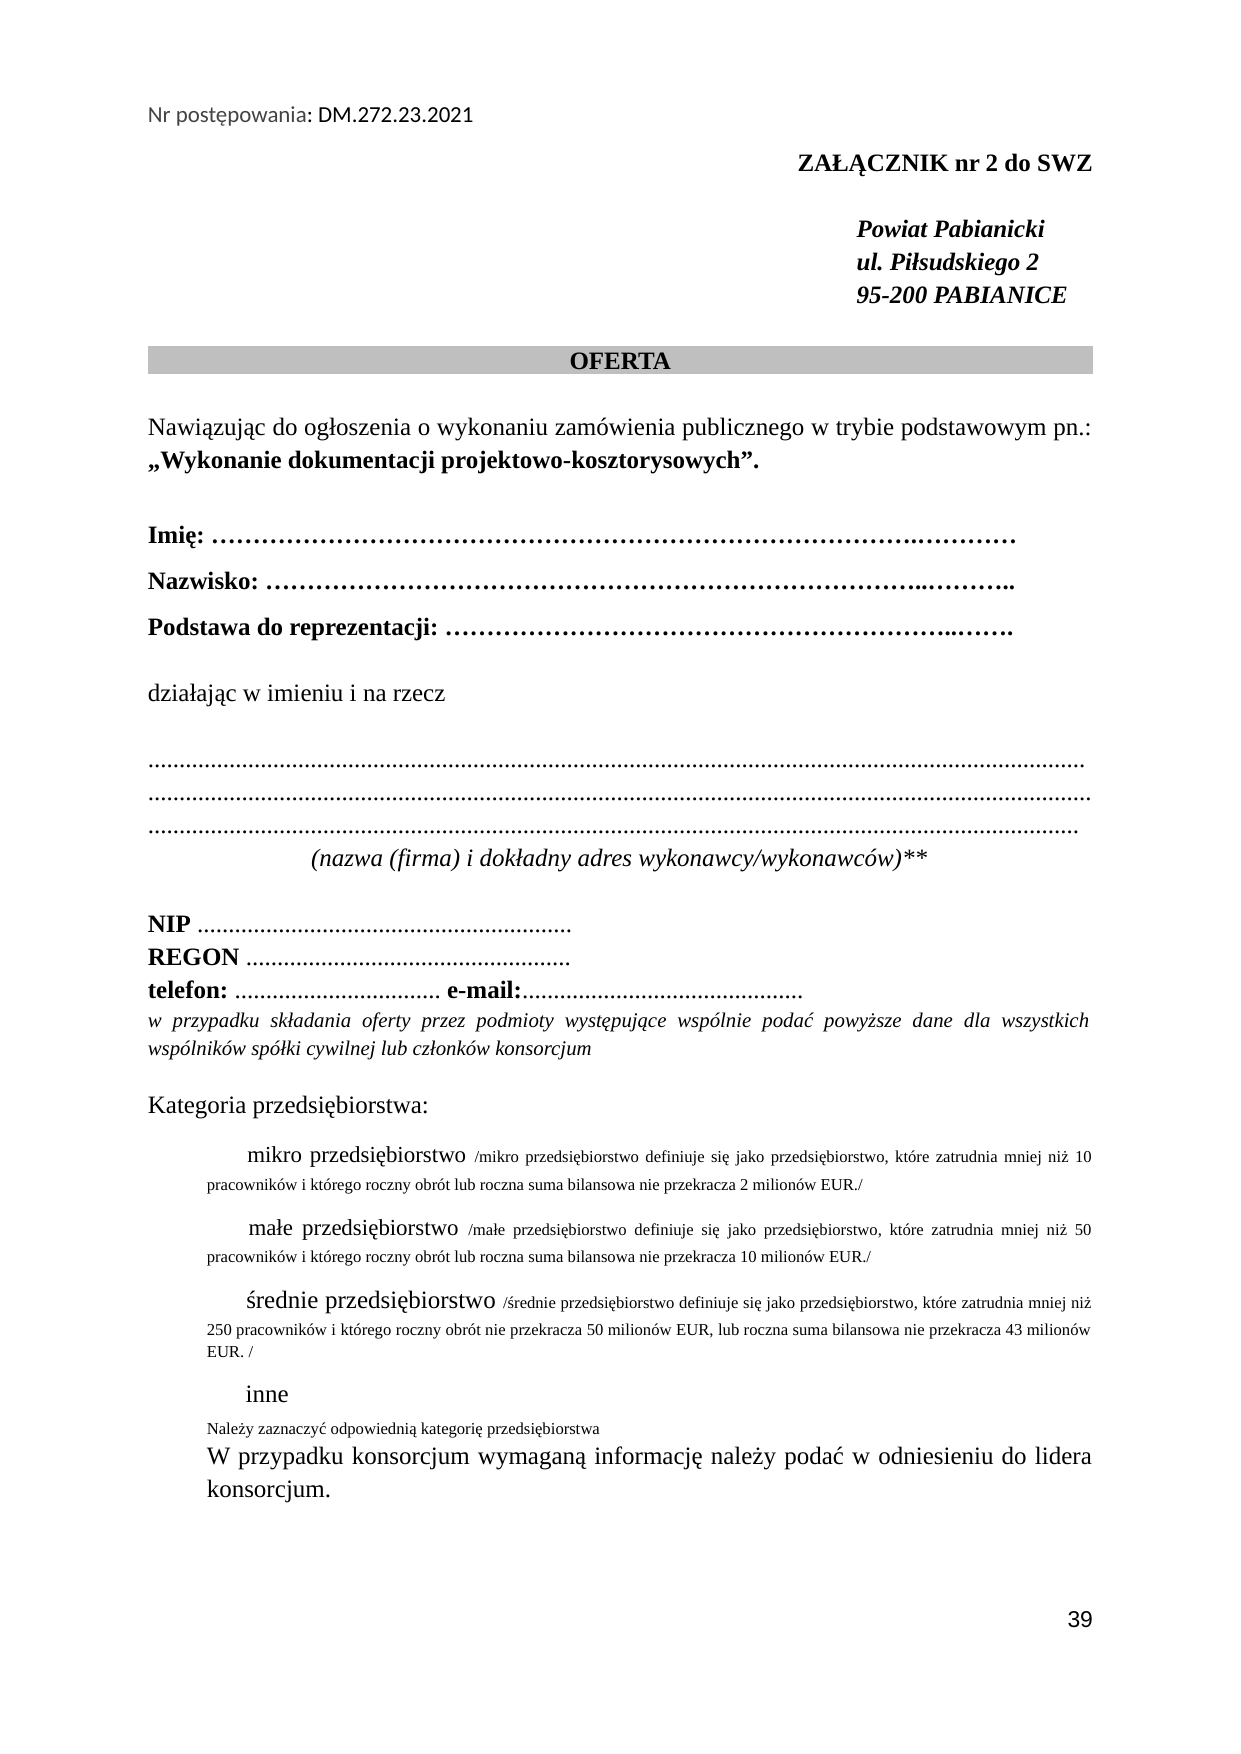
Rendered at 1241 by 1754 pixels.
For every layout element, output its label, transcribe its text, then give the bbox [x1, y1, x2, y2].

text ZAŁĄCZNIK nr 2 do SWZ [148, 148, 1093, 176]
text  małe przedsiębiorstwo /małe przedsiębiorstwo definiuje się jako przedsiębiorstwo, które zatrudnia mniej niż 50 pracowników i którego roczny obrót lub roczna suma bilansowa nie przekracza 10 milionów EUR./ [207, 1196, 1093, 1266]
text ...................................................................................................................................................... [148, 744, 1093, 772]
list  inne [207, 1364, 1093, 1412]
list  średnie przedsiębiorstwo /średnie przedsiębiorstwo definiuje się jako przedsiębiorstwo, które zatrudnia mniej niż 250 pracowników i którego roczny obrót nie przekracza 50 milionów EUR, lub roczna suma bilansowa nie przekracza 43 milionów EUR. / [207, 1269, 1093, 1361]
text 95-200 PABIANICE [148, 280, 1093, 308]
text (nazwa (firma) i dokładny adres wykonawcy/wykonawców)** [148, 843, 1093, 871]
list Kategoria przedsiębiorstwa: [148, 1091, 1093, 1119]
text Podstawa do reprezentacji: ……………………………………………………..……. [148, 612, 1093, 640]
text Imię: ………………………………………………………………………….………… [148, 521, 1093, 549]
text Nazwisko: ……………………………………………………………………..……….. [148, 566, 1093, 595]
text Powiat Pabianicki [148, 214, 1093, 242]
text NIP ............................................................ [148, 909, 1093, 937]
text  mikro przedsiębiorstwo /mikro przedsiębiorstwo definiuje się jako przedsiębiorstwo, które zatrudnia mniej niż 10 pracowników i którego roczny obrót lub roczna suma bilansowa nie przekracza 2 milionów EUR./ [207, 1124, 1093, 1193]
text REGON .................................................... [148, 942, 1093, 971]
text działając w imieniu i na rzecz [148, 678, 1093, 706]
list Należy zaznaczyć odpowiednią kategorię przedsiębiorstwa [148, 1419, 1093, 1438]
text OFERTA [148, 346, 1093, 374]
list W przypadku konsorcjum wymaganą informację należy podać w odniesieniu do lidera konsorcjum. [207, 1441, 1093, 1503]
text Nawiązując do ogłoszenia o wykonaniu zamówienia publicznego w trybie podstawowym pn.: „Wykonanie dokumentacji projektowo-kosztorysowych”. [148, 412, 1093, 473]
text ............................................................................................................................................................................................................................................................................................................ [148, 777, 1093, 838]
text ul. Piłsudskiego 2 [148, 247, 1093, 275]
text telefon: ................................. e-mail:............................................. [148, 975, 1093, 1003]
list w przypadku składania oferty przez podmioty występujące wspólnie podać powyższe dane dla wszystkich wspólników spółki cywilnej lub członków konsorcjum [148, 1008, 1093, 1059]
